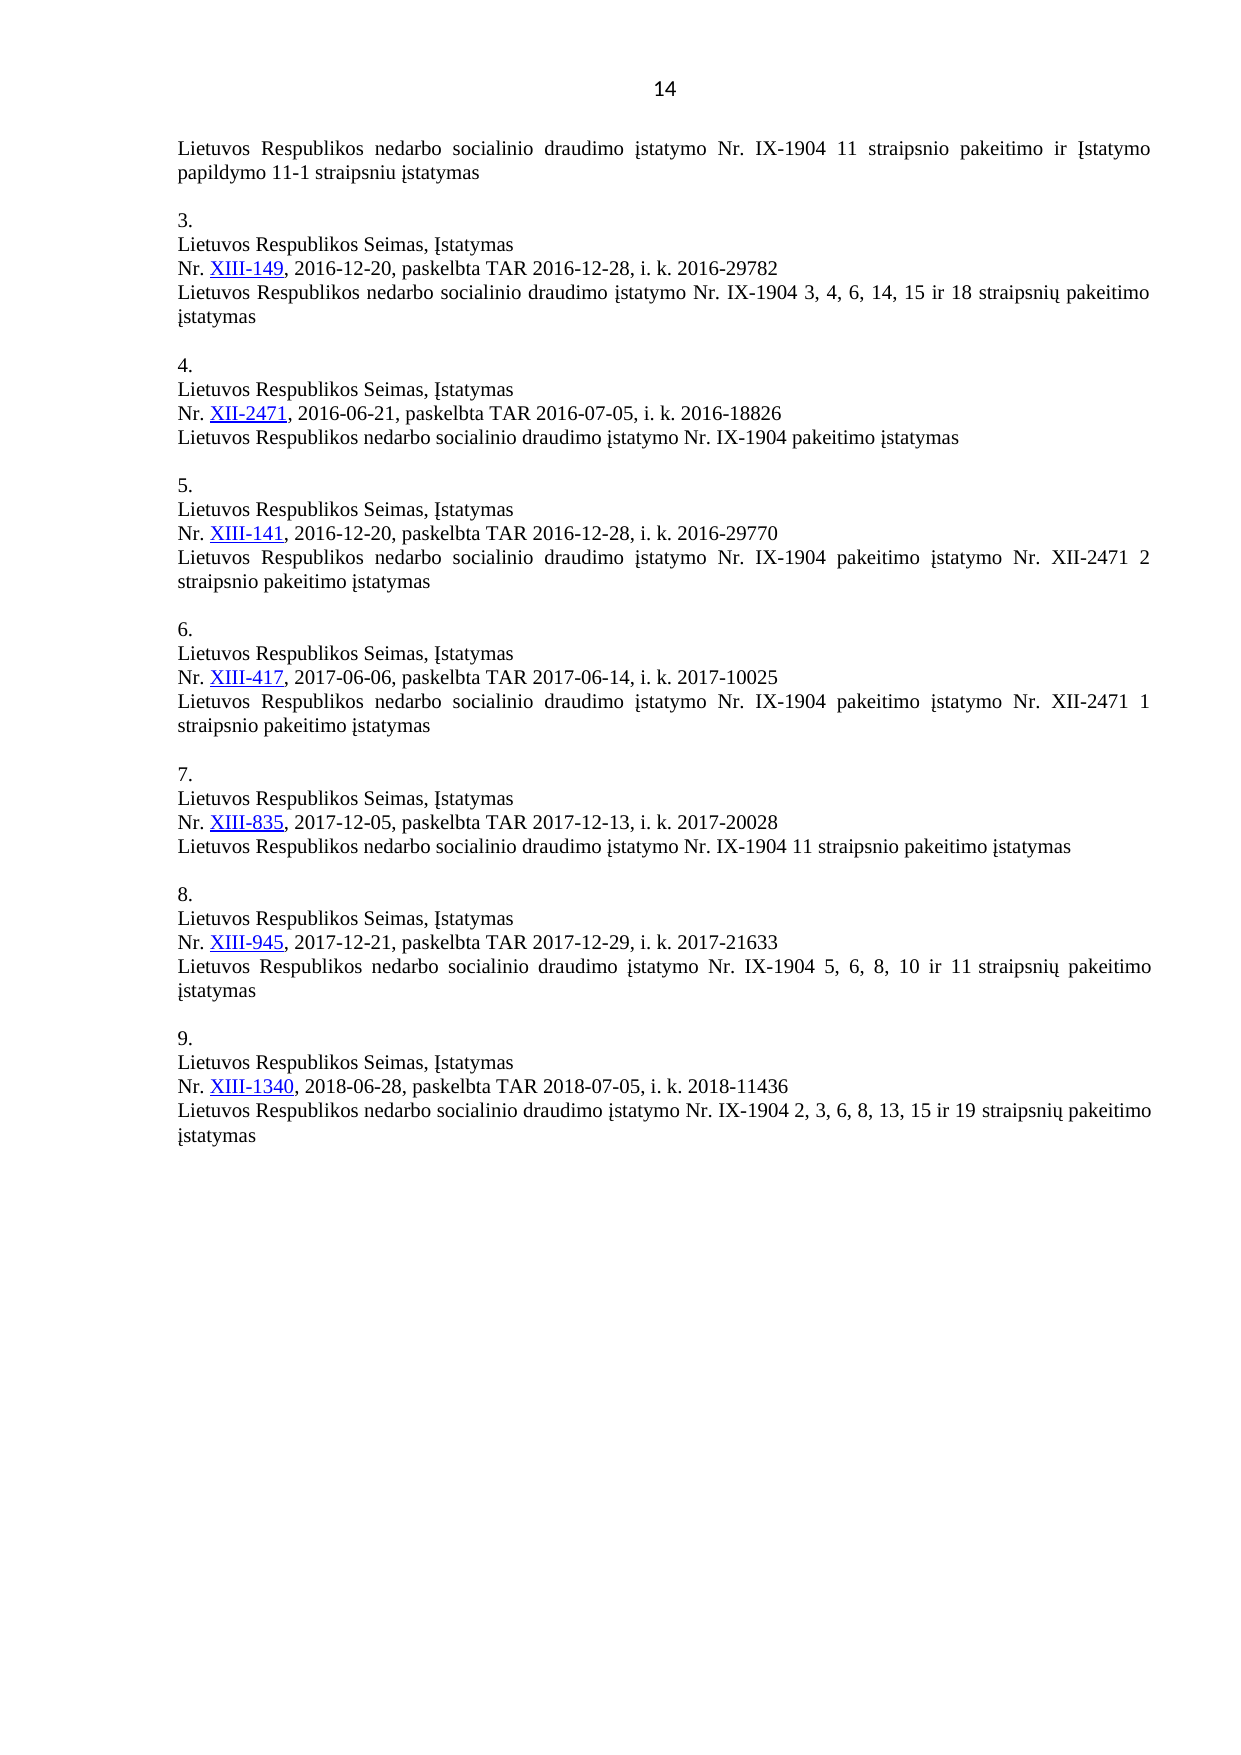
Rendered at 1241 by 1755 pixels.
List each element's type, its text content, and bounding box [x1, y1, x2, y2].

text Nr. XIII-149, 2016-12-20, paskelbta TAR 2016-12-28, i. k. 2016-29782 [177, 256, 1152, 280]
text Lietuvos Respublikos Seimas, Įstatymas [177, 906, 1152, 930]
text 3. [177, 208, 1152, 232]
text 5. [177, 473, 1152, 497]
text 8. [177, 882, 1152, 906]
text Lietuvos Respublikos nedarbo socialinio draudimo įstatymo Nr. IX-1904 11 straipsnio pakeitimo ir Įstatymo papildymo 11-1 straipsniu įstatymas [177, 136, 1152, 184]
text Nr. XIII-835, 2017-12-05, paskelbta TAR 2017-12-13, i. k. 2017-20028 [177, 810, 1152, 834]
text 9. [177, 1026, 1152, 1050]
text Nr. XIII-417, 2017-06-06, paskelbta TAR 2017-06-14, i. k. 2017-10025 [177, 665, 1152, 689]
text Lietuvos Respublikos nedarbo socialinio draudimo įstatymo Nr. IX-1904 11 straipsnio pakeitimo įstatymas [177, 834, 1152, 858]
text Lietuvos Respublikos nedarbo socialinio draudimo įstatymo Nr. IX-1904 pakeitimo įstatymo Nr. XII-2471 2 straipsnio pakeitimo įstatymas [177, 545, 1152, 593]
text 7. [177, 762, 1152, 786]
text Lietuvos Respublikos Seimas, Įstatymas [177, 641, 1152, 665]
text Nr. XII-2471, 2016-06-21, paskelbta TAR 2016-07-05, i. k. 2016-18826 [177, 401, 1152, 425]
text Lietuvos Respublikos nedarbo socialinio draudimo įstatymo Nr. IX-1904 pakeitimo įstatymas [177, 425, 1152, 449]
text Lietuvos Respublikos nedarbo socialinio draudimo įstatymo Nr. IX-1904 3, 4, 6, 14, 15 ir 18 straipsnių pakeitimo įstatymas [177, 280, 1152, 328]
text Nr. XIII-1340, 2018-06-28, paskelbta TAR 2018-07-05, i. k. 2018-11436 [177, 1074, 1152, 1098]
text Lietuvos Respublikos nedarbo socialinio draudimo įstatymo Nr. IX-1904 5, 6, 8, 10 ir 11 straipsnių pakeitimo įstatymas [177, 954, 1152, 1002]
text 4. [177, 352, 1152, 377]
text Lietuvos Respublikos nedarbo socialinio draudimo įstatymo Nr. IX-1904 pakeitimo įstatymo Nr. XII-2471 1 straipsnio pakeitimo įstatymas [177, 689, 1152, 737]
text 6. [177, 617, 1152, 641]
text Lietuvos Respublikos Seimas, Įstatymas [177, 786, 1152, 810]
text Lietuvos Respublikos Seimas, Įstatymas [177, 497, 1152, 521]
text Lietuvos Respublikos Seimas, Įstatymas [177, 1050, 1152, 1074]
text Nr. XIII-141, 2016-12-20, paskelbta TAR 2016-12-28, i. k. 2016-29770 [177, 521, 1152, 545]
text Lietuvos Respublikos Seimas, Įstatymas [177, 377, 1152, 401]
text Lietuvos Respublikos Seimas, Įstatymas [177, 232, 1152, 256]
text Lietuvos Respublikos nedarbo socialinio draudimo įstatymo Nr. IX-1904 2, 3, 6, 8, 13, 15 ir 19 straipsnių pakeitimo įstatymas [177, 1098, 1152, 1147]
text Nr. XIII-945, 2017-12-21, paskelbta TAR 2017-12-29, i. k. 2017-21633 [177, 930, 1152, 954]
